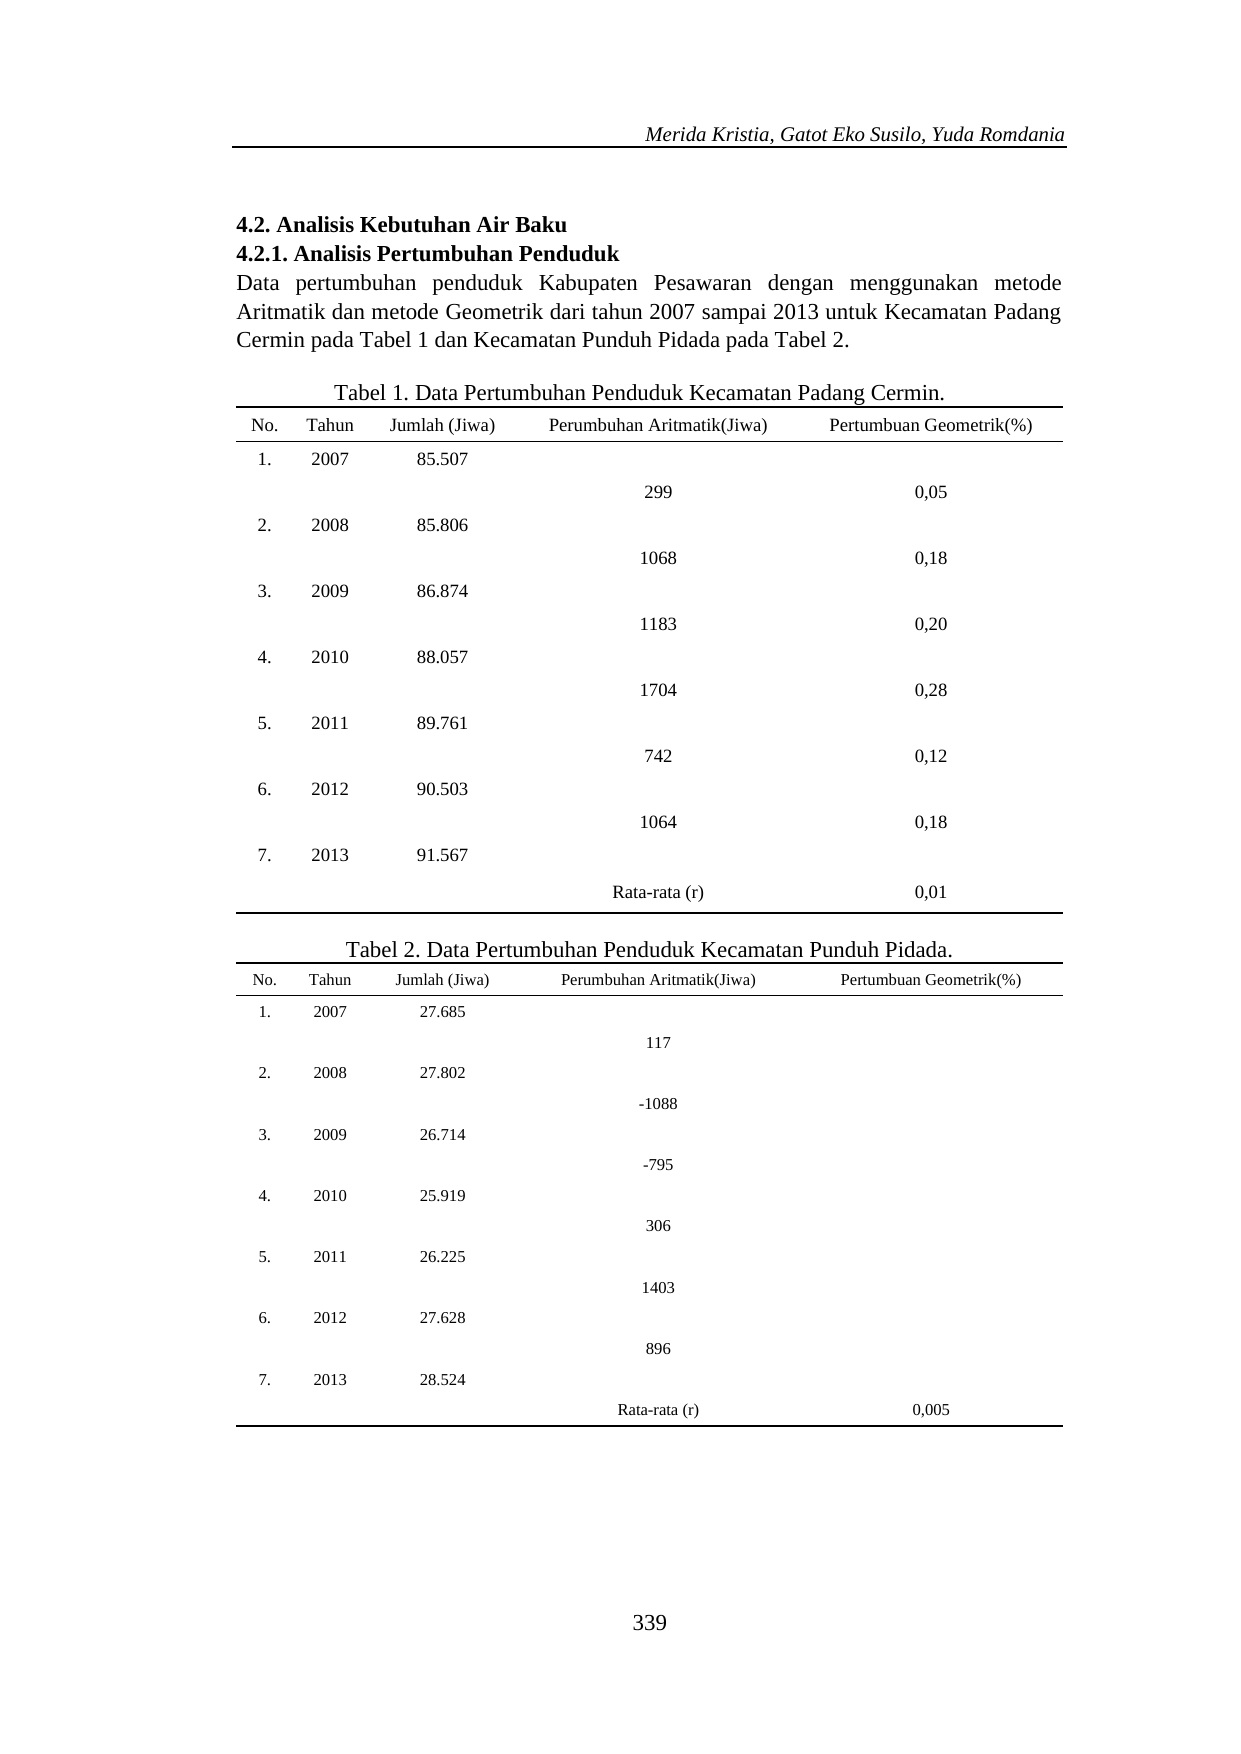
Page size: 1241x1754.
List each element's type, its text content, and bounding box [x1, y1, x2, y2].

table_cell [518, 640, 799, 673]
table_cell 2012 [293, 1302, 367, 1333]
table_cell 26.225 [367, 1241, 517, 1272]
table_cell [799, 442, 1063, 475]
table_cell 2007 [293, 996, 367, 1027]
table_cell 2012 [293, 772, 367, 805]
table_cell 85.507 [367, 442, 517, 475]
table_cell [799, 1119, 1063, 1149]
table_cell -795 [518, 1149, 799, 1180]
table_cell [799, 996, 1063, 1027]
table_cell [367, 805, 517, 838]
table_cell [518, 508, 799, 541]
table_cell [293, 1088, 367, 1118]
table_cell [293, 739, 367, 772]
table_header Tahun [293, 408, 367, 441]
list 4.2. Analisis Kebutuhan Air Baku [199, 209, 1063, 238]
table_cell [367, 1027, 517, 1057]
table_cell [367, 1149, 517, 1180]
table_cell [799, 706, 1063, 739]
table_cell 742 [518, 739, 799, 772]
table_cell 299 [518, 475, 799, 508]
table_header Jumlah (Jiwa) [367, 408, 517, 441]
table_cell [236, 1210, 293, 1241]
table_cell [293, 871, 367, 912]
table_cell 2007 [293, 442, 367, 475]
table_cell [236, 871, 293, 912]
table_cell [799, 1027, 1063, 1057]
table_cell 85.806 [367, 508, 517, 541]
table_cell 88.057 [367, 640, 517, 673]
table_cell [799, 1210, 1063, 1241]
table_cell 2013 [293, 838, 367, 871]
table_cell 1704 [518, 673, 799, 706]
table_cell [799, 1180, 1063, 1210]
table_cell 1. [236, 442, 293, 475]
table_cell 0,18 [799, 541, 1063, 574]
table_cell [367, 607, 517, 640]
table_header Pertumbuan Geometrik(%) [799, 408, 1063, 441]
table_cell 5. [236, 1241, 293, 1272]
table_cell 1403 [518, 1272, 799, 1302]
table_cell [518, 838, 799, 871]
table_header No. [236, 408, 293, 441]
table_cell 26.714 [367, 1119, 517, 1149]
table_cell [367, 739, 517, 772]
table_cell [293, 1149, 367, 1180]
table_cell [236, 673, 293, 706]
table_cell 2010 [293, 640, 367, 673]
table_cell 896 [518, 1333, 799, 1363]
table_cell 1064 [518, 805, 799, 838]
table_cell [799, 772, 1063, 805]
table_cell [518, 442, 799, 475]
table_cell [518, 1057, 799, 1088]
table_cell [293, 1272, 367, 1302]
table_cell 27.802 [367, 1057, 517, 1088]
table_cell 117 [518, 1027, 799, 1057]
table_cell [367, 1333, 517, 1363]
table_cell [367, 1272, 517, 1302]
table_cell [367, 475, 517, 508]
table_cell 2009 [293, 574, 367, 607]
table_cell [293, 1027, 367, 1057]
table_cell 5. [236, 706, 293, 739]
table_cell [799, 1272, 1063, 1302]
table_cell [293, 673, 367, 706]
table_cell 1183 [518, 607, 799, 640]
table_cell [367, 673, 517, 706]
table_cell [367, 1394, 517, 1425]
text Tabel 1. Data Pertumbuhan Penduduk Kecamatan Padang Cermin. [236, 379, 1063, 406]
table_cell 89.761 [367, 706, 517, 739]
table_cell 2010 [293, 1180, 367, 1210]
table_cell 28.524 [367, 1364, 517, 1394]
table_cell 0,12 [799, 739, 1063, 772]
table_cell [236, 607, 293, 640]
table_cell [799, 1364, 1063, 1394]
table_cell [518, 1364, 799, 1394]
table_cell [799, 1302, 1063, 1333]
table_cell [367, 541, 517, 574]
table_cell 6. [236, 772, 293, 805]
table_cell [367, 871, 517, 912]
table_header No. [236, 964, 293, 995]
table_cell [518, 574, 799, 607]
table_cell [293, 1210, 367, 1241]
table_cell 7. [236, 1364, 293, 1394]
text Tabel 2. Data Pertumbuhan Penduduk Kecamatan Punduh Pidada. [236, 936, 1063, 962]
table_cell 0,05 [799, 475, 1063, 508]
list Data pertumbuhan penduduk Kabupaten Pesawaran dengan menggunakan metode Aritmatik dan metode Geometrik dari tahun 2007 sampai 2013 untuk Kecamatan Padang Cermin pada Tabel 1 dan Kecamatan Punduh Pidada pada Tabel 2. [199, 267, 1063, 353]
table_cell [799, 1149, 1063, 1180]
table_cell [518, 1180, 799, 1210]
table_cell [236, 1272, 293, 1302]
table_cell 2. [236, 508, 293, 541]
table_cell 2011 [293, 1241, 367, 1272]
table_cell [799, 640, 1063, 673]
table_cell 1. [236, 996, 293, 1027]
table_cell 0,18 [799, 805, 1063, 838]
table_cell [799, 574, 1063, 607]
table_cell [518, 1302, 799, 1333]
table_cell [293, 475, 367, 508]
table_cell 2009 [293, 1119, 367, 1149]
table_cell [236, 1394, 293, 1425]
table_cell Rata-rata (r) [518, 871, 799, 912]
table_cell [293, 1333, 367, 1363]
table_cell 6. [236, 1302, 293, 1333]
table_cell [236, 1149, 293, 1180]
table_cell [799, 1333, 1063, 1363]
table_header Perumbuhan Aritmatik(Jiwa) [518, 408, 799, 441]
table_header Perumbuhan Aritmatik(Jiwa) [518, 964, 799, 995]
table_cell 27.628 [367, 1302, 517, 1333]
table_cell [236, 1333, 293, 1363]
table_cell 90.503 [367, 772, 517, 805]
table_cell [236, 1088, 293, 1118]
table_cell 0,01 [799, 871, 1063, 912]
table_cell 0,28 [799, 673, 1063, 706]
table_cell [799, 1088, 1063, 1118]
table_cell Rata-rata (r) [518, 1394, 799, 1425]
table_cell [236, 805, 293, 838]
table_cell 86.874 [367, 574, 517, 607]
table_cell 306 [518, 1210, 799, 1241]
table_cell 91.567 [367, 838, 517, 871]
table_header Tahun [293, 964, 367, 995]
table_cell [518, 1119, 799, 1149]
table_cell [293, 607, 367, 640]
table_header Pertumbuan Geometrik(%) [799, 964, 1063, 995]
table_cell 2008 [293, 1057, 367, 1088]
table_cell [518, 706, 799, 739]
table_cell 3. [236, 1119, 293, 1149]
table_cell [518, 1241, 799, 1272]
table_cell [236, 739, 293, 772]
table_cell [799, 1241, 1063, 1272]
table_cell 2011 [293, 706, 367, 739]
table_cell 4. [236, 1180, 293, 1210]
table_cell 4. [236, 640, 293, 673]
table_cell 1068 [518, 541, 799, 574]
table_cell [799, 508, 1063, 541]
table_cell 0,005 [799, 1394, 1063, 1425]
table_cell 3. [236, 574, 293, 607]
table_cell 2008 [293, 508, 367, 541]
table_header Jumlah (Jiwa) [367, 964, 517, 995]
table_cell [293, 805, 367, 838]
table_cell [799, 1057, 1063, 1088]
table_cell 2013 [293, 1364, 367, 1394]
table_cell 25.919 [367, 1180, 517, 1210]
table_cell [236, 541, 293, 574]
table_cell [518, 996, 799, 1027]
table_cell [236, 1027, 293, 1057]
table_cell [367, 1088, 517, 1118]
table_cell [367, 1210, 517, 1241]
table_cell 27.685 [367, 996, 517, 1027]
table_cell [518, 772, 799, 805]
list 4.2.1. Analisis Pertumbuhan Penduduk [199, 238, 1063, 267]
table_cell [799, 838, 1063, 871]
table_cell 0,20 [799, 607, 1063, 640]
table_cell -1088 [518, 1088, 799, 1118]
table_cell 2. [236, 1057, 293, 1088]
table_cell 7. [236, 838, 293, 871]
table_cell [236, 475, 293, 508]
table_cell [293, 541, 367, 574]
table_cell [293, 1394, 367, 1425]
